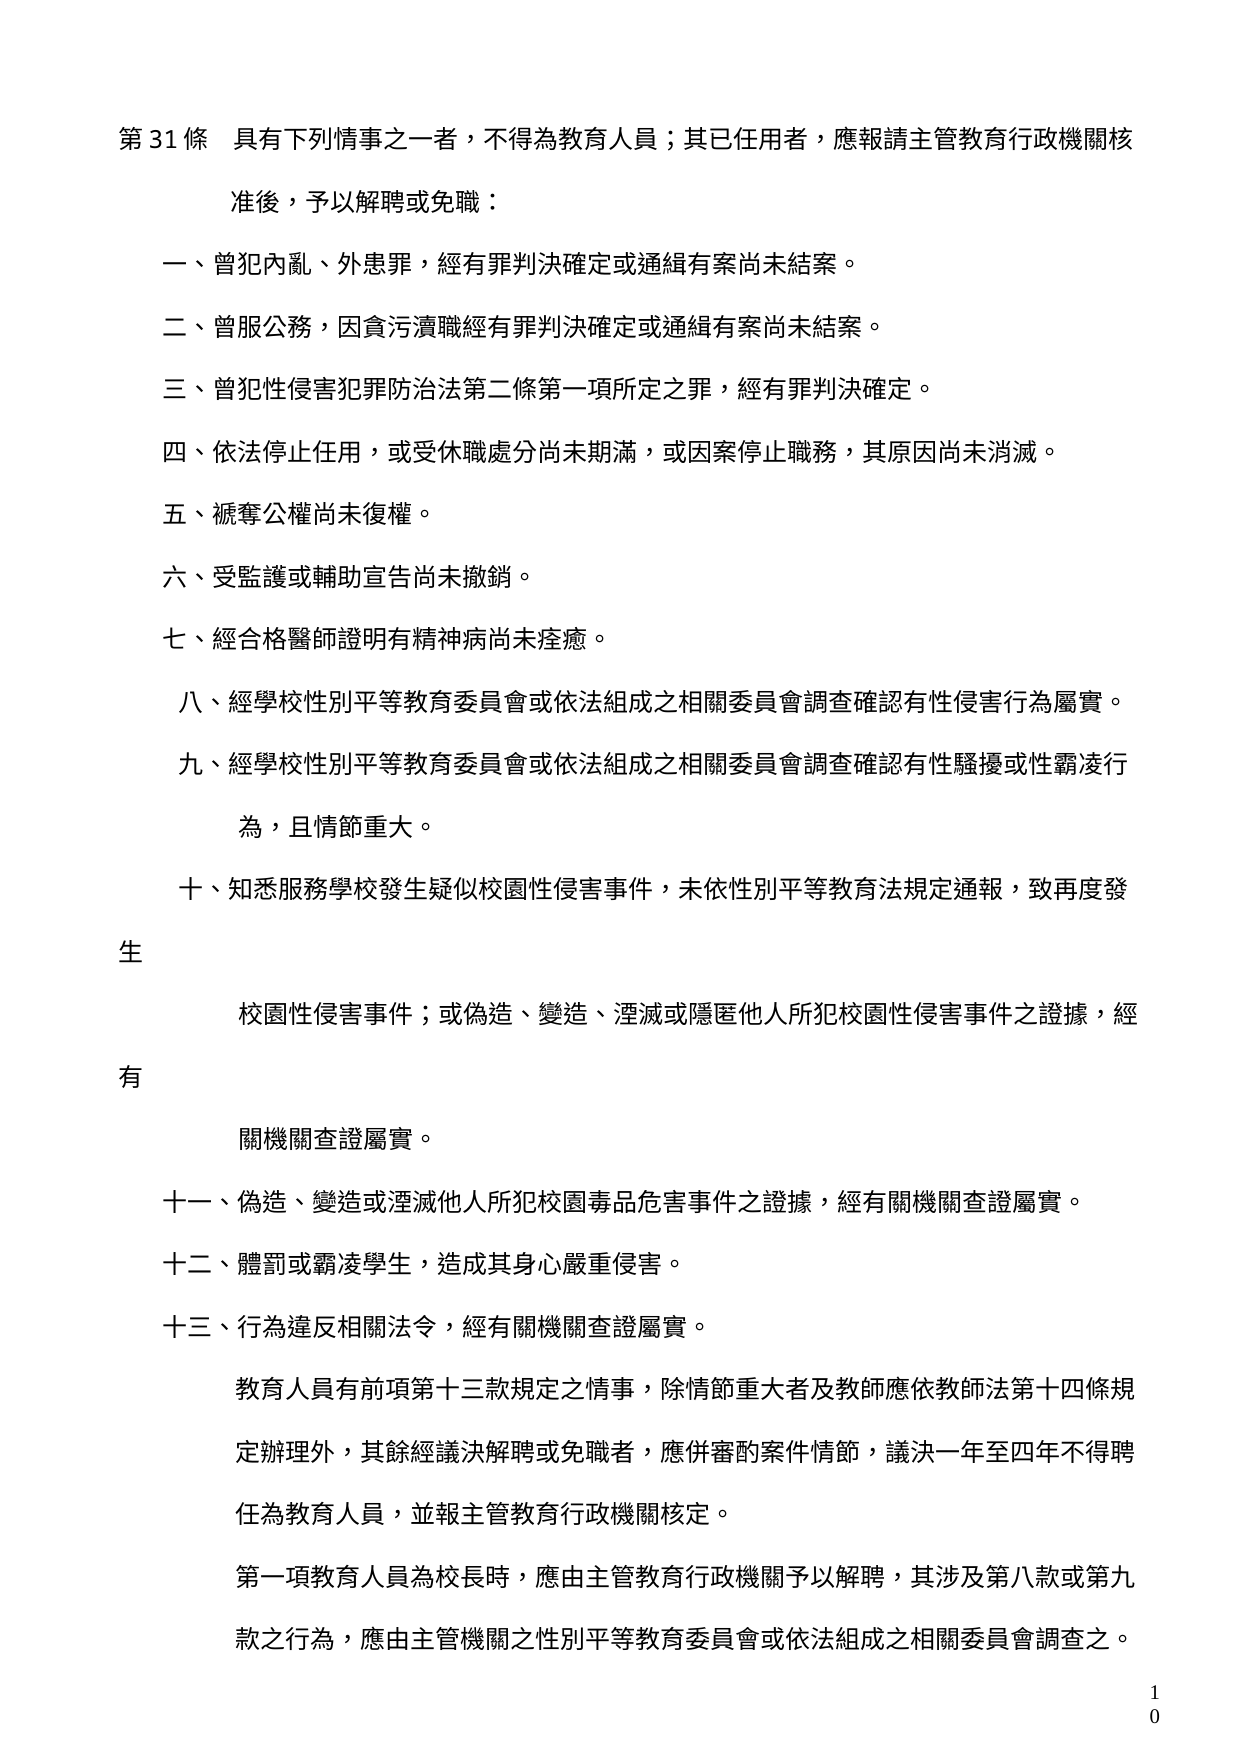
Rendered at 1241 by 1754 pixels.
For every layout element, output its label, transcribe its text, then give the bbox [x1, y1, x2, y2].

text 十一、偽造、變造或湮滅他人所犯校園毒品危害事件之證據，經有關機關查證屬實。 [118, 1159, 1152, 1221]
text 第一項教育人員為校長時，應由主管教育行政機關予以解聘，其涉及第八款或第九 [206, 1534, 1152, 1596]
text 十二、體罰或霸凌學生，造成其身心嚴重侵害。 [118, 1221, 1152, 1284]
text 十三、行為違反相關法令，經有關機關查證屬實。 [118, 1284, 1152, 1346]
text 六、受監護或輔助宣告尚未撤銷。 [118, 534, 1152, 596]
text 為，且情節重大。 [118, 784, 1152, 846]
text 九、經學校性別平等教育委員會或依法組成之相關委員會調查確認有性騷擾或性霸凌行 [118, 721, 1152, 784]
text 定辦理外，其餘經議決解聘或免職者，應併審酌案件情節，議決一年至四年不得聘 [206, 1409, 1152, 1471]
text 二、曾服公務，因貪污瀆職經有罪判決確定或通緝有案尚未結案。 [118, 284, 1152, 346]
text 五、褫奪公權尚未復權。 [118, 471, 1152, 534]
text 任為教育人員，並報主管教育行政機關核定。 [206, 1471, 1152, 1534]
text 十、知悉服務學校發生疑似校園性侵害事件，未依性別平等教育法規定通報，致再度發生 [118, 846, 1152, 971]
text 三、曾犯性侵害犯罪防治法第二條第一項所定之罪，經有罪判決確定。 [118, 346, 1152, 409]
text 教育人員有前項第十三款規定之情事，除情節重大者及教師應依教師法第十四條規 [206, 1346, 1152, 1409]
text 關機關查證屬實。 [118, 1096, 1152, 1159]
text 四、依法停止任用，或受休職處分尚未期滿，或因案停止職務，其原因尚未消滅。 [118, 409, 1152, 471]
text 七、經合格醫師證明有精神病尚未痊癒。 [118, 596, 1152, 659]
text 一、曾犯內亂、外患罪，經有罪判決確定或通緝有案尚未結案。 [118, 221, 1152, 284]
text 第31條 具有下列情事之一者，不得為教育人員；其已任用者，應報請主管教育行政機關核准後，予以解聘或免職： [118, 96, 1152, 221]
text 八、經學校性別平等教育委員會或依法組成之相關委員會調查確認有性侵害行為屬實。 [118, 659, 1152, 721]
text 校園性侵害事件；或偽造、變造、湮滅或隱匿他人所犯校園性侵害事件之證據，經有 [118, 971, 1152, 1096]
text 款之行為，應由主管機關之性別平等教育委員會或依法組成之相關委員會調查之。 [206, 1596, 1152, 1659]
